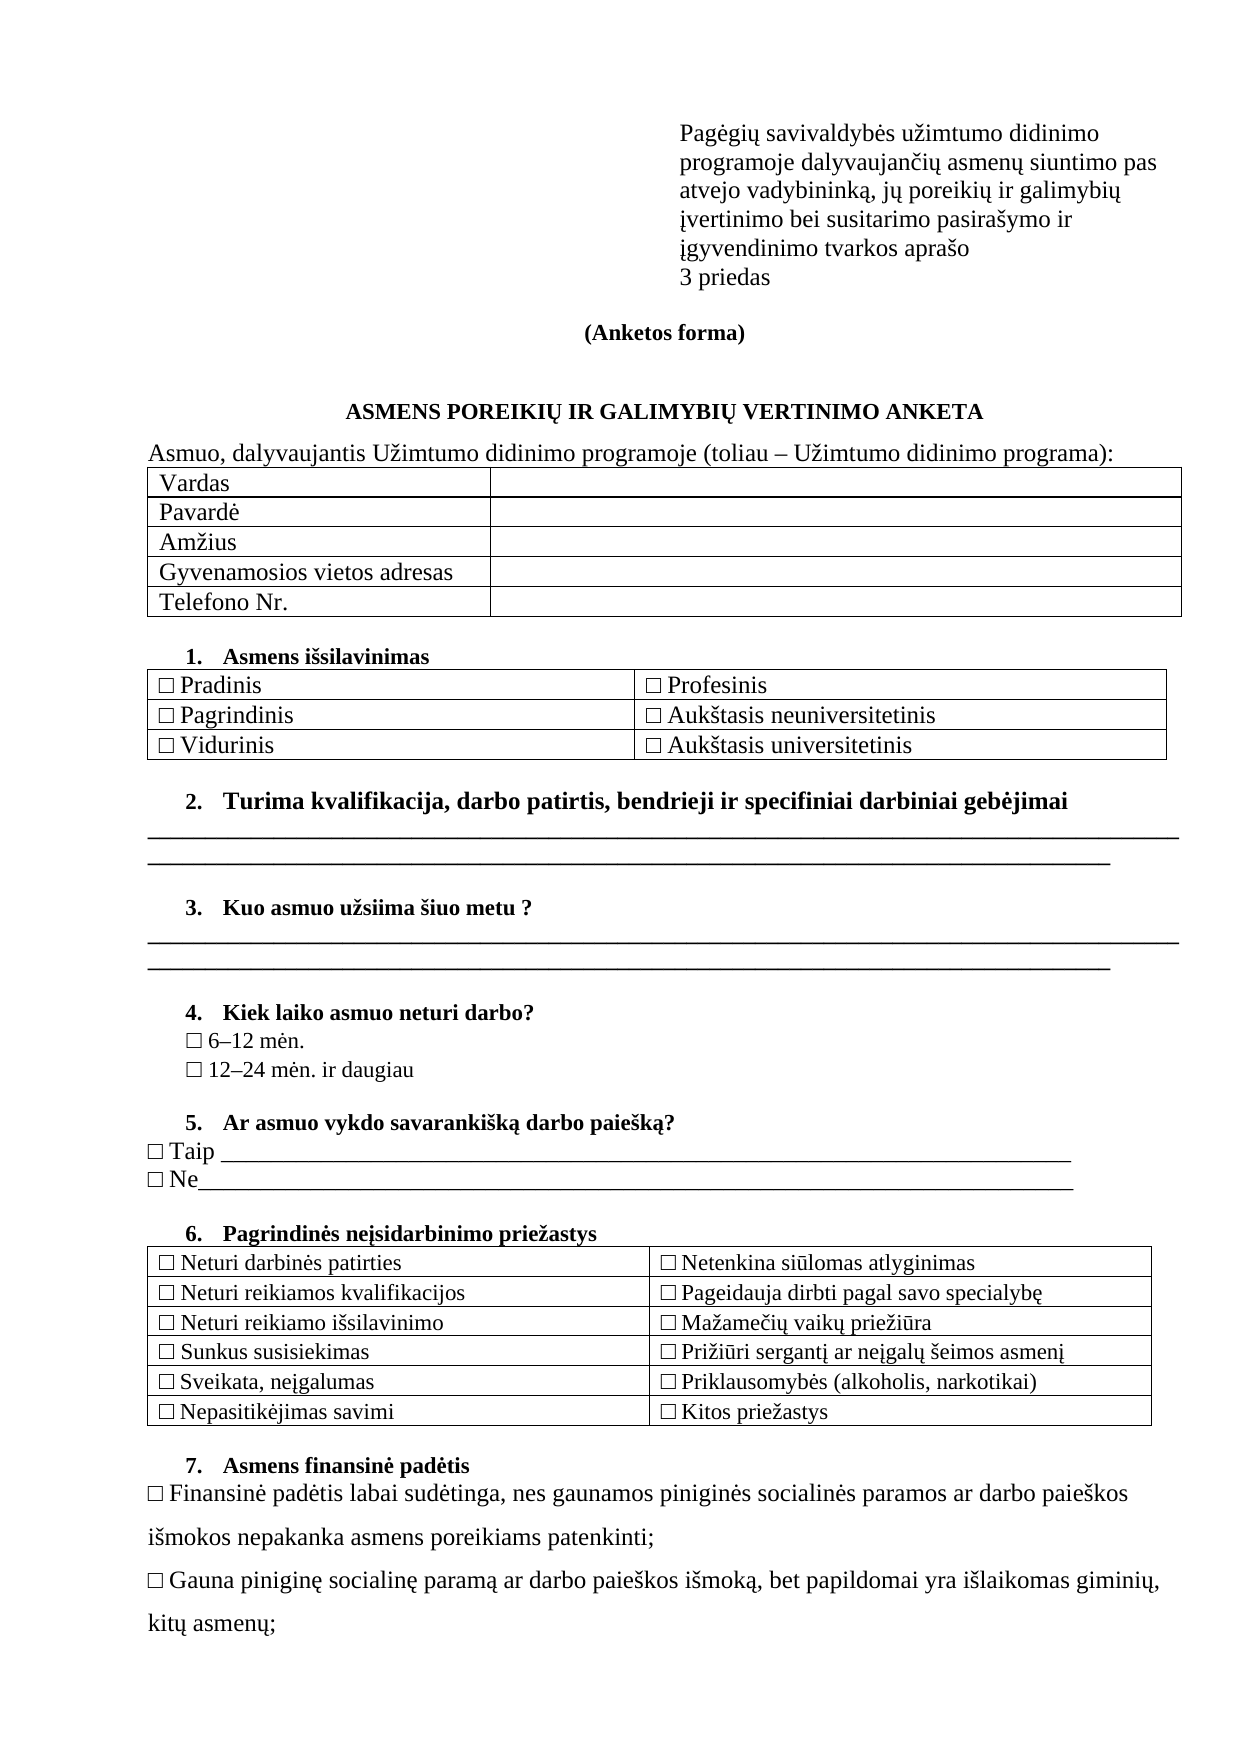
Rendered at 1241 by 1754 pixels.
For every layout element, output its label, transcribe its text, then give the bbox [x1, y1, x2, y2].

text □ 12–24 mėn. ir daugiau [148, 1054, 1181, 1083]
table_header Vardas [148, 468, 490, 496]
table_cell □ Pageidauja dirbti pagal savo specialybę [650, 1277, 1151, 1306]
text ______________________________________________________________________________________________________________________________________________________________________________ [148, 920, 1181, 973]
table_header □ Netenkina siūlomas atlyginimas [650, 1247, 1151, 1276]
table_cell □ Priklausomybės (alkoholis, narkotikai) [650, 1366, 1151, 1395]
text 7. Asmens finansinė padėtis [185, 1452, 1181, 1478]
text įvertinimo bei susitarimo pasirašymo ir [679, 204, 1181, 233]
text atvejo vadybininką, jų poreikių ir galimybių [679, 176, 1181, 204]
text 3 priedas [148, 262, 1181, 291]
text įgyvendinimo tvarkos aprašo [679, 233, 1181, 262]
text 6. Pagrindinės neįsidarbinimo priežastys [185, 1220, 1181, 1246]
table_cell Amžius [148, 527, 490, 556]
text 2. Turima kvalifikacija, darbo patirtis, bendrieji ir specifiniai darbiniai gebėjimai [185, 786, 1181, 815]
text 5. Ar asmuo vykdo savarankišką darbo paiešką? [185, 1109, 1181, 1136]
text Asmuo, dalyvaujantis Užimtumo didinimo programoje (toliau – Užimtumo didinimo programa): [148, 438, 1181, 467]
text 4. Kiek laiko asmuo neturi darbo? [185, 999, 1181, 1026]
table_cell [491, 587, 1181, 616]
table_header □ Pradinis [148, 670, 634, 699]
text 1. Asmens išsilavinimas [185, 643, 1181, 669]
table_cell Gyvenamosios vietos adresas [148, 557, 490, 586]
text ASMENS POREIKIŲ IR GALIMYBIŲ VERTINIMO ANKETA [148, 398, 1181, 425]
table_cell □ Aukštasis universitetinis [635, 730, 1166, 759]
table_cell [491, 498, 1181, 526]
table_cell □ Neturi reikiamos kvalifikacijos [148, 1277, 649, 1306]
table_cell □ Vidurinis [148, 730, 634, 759]
text programoje dalyvaujančių asmenų siuntimo pas [679, 147, 1181, 176]
table_cell □ Prižiūri sergantį ar neįgalų šeimos asmenį [650, 1336, 1151, 1365]
table_cell □ Pagrindinis [148, 700, 634, 729]
text (Anketos forma) [148, 319, 1181, 346]
table_cell □ Mažamečių vaikų priežiūra [650, 1307, 1151, 1335]
text Pagėgių savivaldybės užimtumo didinimo [679, 118, 1181, 147]
text □ Ne______________________________________________________________________ [148, 1164, 1181, 1193]
table_cell □ Neturi reikiamo išsilavinimo [148, 1307, 649, 1335]
table_cell □ Kitos priežastys [650, 1396, 1151, 1425]
table_cell [491, 557, 1181, 586]
table_cell [491, 527, 1181, 556]
text 3. Kuo asmuo užsiima šiuo metu ? [185, 894, 1181, 920]
table_cell Pavardė [148, 498, 490, 526]
table_cell □ Sunkus susisiekimas [148, 1336, 649, 1365]
text □ Finansinė padėtis labai sudėtinga, nes gaunamos piniginės socialinės paramos ar darbo paieškos išmokos nepakanka asmens poreikiams patenkinti; [148, 1478, 1181, 1550]
table_cell □ Sveikata, neįgalumas [148, 1366, 649, 1395]
table_cell □ Aukštasis neuniversitetinis [635, 700, 1166, 729]
table_header [491, 468, 1181, 496]
table_header □ Neturi darbinės patirties [148, 1247, 649, 1276]
table_cell □ Nepasitikėjimas savimi [148, 1396, 649, 1425]
text ______________________________________________________________________________________________________________________________________________________________________________ [148, 815, 1181, 867]
table_cell Telefono Nr. [148, 587, 490, 616]
text □ 6–12 mėn. [148, 1026, 1181, 1054]
table_header □ Profesinis [635, 670, 1166, 699]
text □ Gauna piniginę socialinę paramą ar darbo paieškos išmoką, bet papildomai yra išlaikomas giminių, kitų asmenų; [148, 1565, 1181, 1637]
text □ Taip ____________________________________________________________________ [148, 1136, 1181, 1164]
